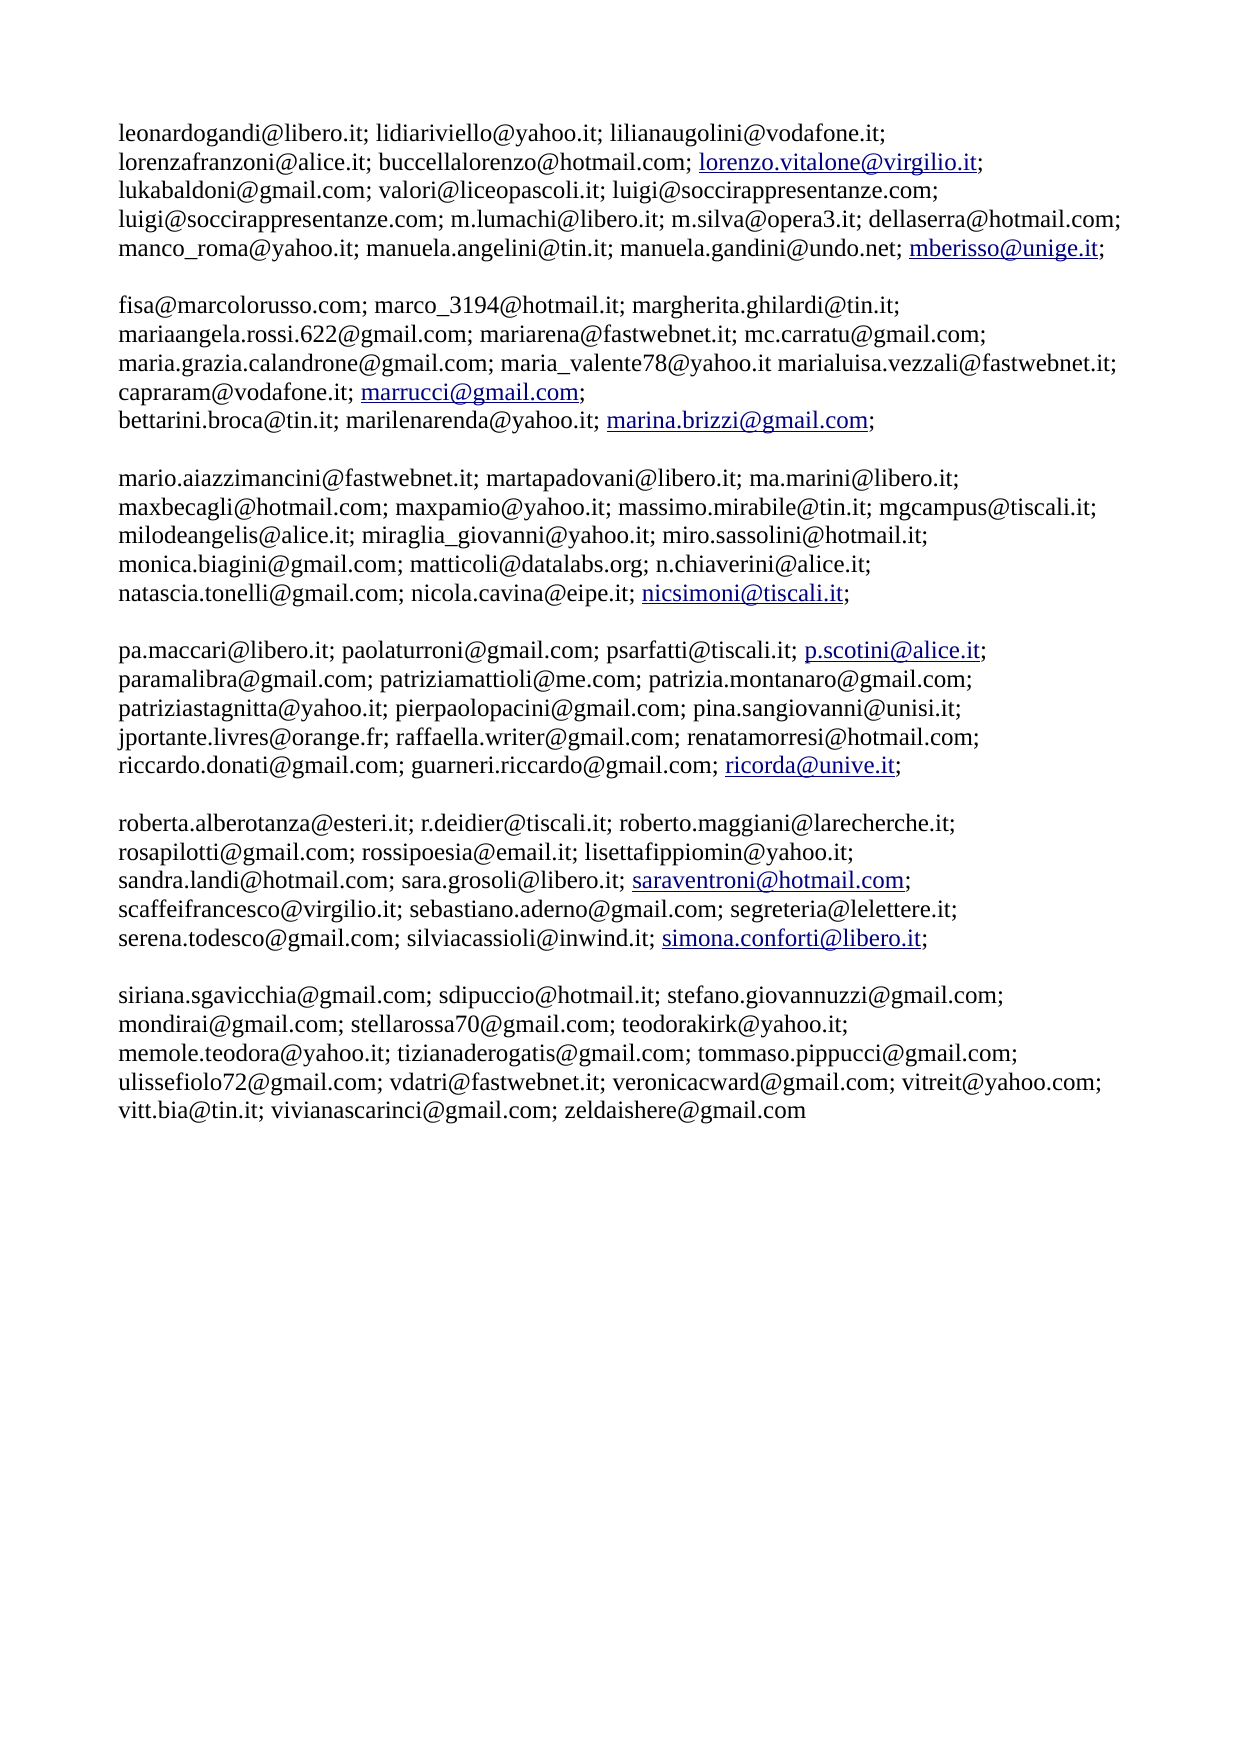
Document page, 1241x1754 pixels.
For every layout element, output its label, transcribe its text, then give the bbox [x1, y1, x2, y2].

text mario.aiazzimancini@fastwebnet.it; martapadovani@libero.it; ma.marini@libero.it; maxbecagli@hotmail.com; maxpamio@yahoo.it; massimo.mirabile@tin.it; mgcampus@tiscali.it; milodeangelis@alice.it; miraglia_giovanni@yahoo.it; miro.sassolini@hotmail.it; monica.biagini@gmail.com; matticoli@datalabs.org; n.chiaverini@alice.it; natascia.tonelli@gmail.com; nicola.cavina@eipe.it; nicsimoni@tiscali.it; [118, 463, 1122, 607]
text pa.maccari@libero.it; paolaturroni@gmail.com; psarfatti@tiscali.it; p.scotini@alice.it; [118, 636, 1122, 664]
text leonardogandi@libero.it; lidiariviello@yahoo.it; lilianaugolini@vodafone.it; lorenzafranzoni@alice.it; buccellalorenzo@hotmail.com; lorenzo.vitalone@virgilio.it; [118, 118, 1122, 176]
text siriana.sgavicchia@gmail.com; sdipuccio@hotmail.it; stefano.giovannuzzi@gmail.com; mondirai@gmail.com; stellarossa70@gmail.com; teodorakirk@yahoo.it; memole.teodora@yahoo.it; tizianaderogatis@gmail.com; tommaso.pippucci@gmail.com; ulissefiolo72@gmail.com; vdatri@fastwebnet.it; veronicacward@gmail.com; vitreit@yahoo.com; vitt.bia@tin.it; vivianascarinci@gmail.com; zeldaishere@gmail.com [118, 981, 1122, 1124]
text scaffeifrancesco@virgilio.it; sebastiano.aderno@gmail.com; segreteria@lelettere.it; serena.todesco@gmail.com; silviacassioli@inwind.it; simona.conforti@libero.it; [118, 894, 1122, 952]
text fisa@marcolorusso.com; marco_3194@hotmail.it; margherita.ghilardi@tin.it; mariaangela.rossi.622@gmail.com; mariarena@fastwebnet.it; mc.carratu@gmail.com; maria.grazia.calandrone@gmail.com; maria_valente78@yahoo.it marialuisa.vezzali@fastwebnet.it; capraram@vodafone.it; marrucci@gmail.com; [118, 291, 1122, 406]
text roberta.alberotanza@esteri.it; r.deidier@tiscali.it; roberto.maggiani@larecherche.it; rosapilotti@gmail.com; rossipoesia@email.it; lisettafippiomin@yahoo.it; sandra.landi@hotmail.com; sara.grosoli@libero.it; saraventroni@hotmail.com; [118, 808, 1122, 894]
text paramalibra@gmail.com; patriziamattioli@me.com; patrizia.montanaro@gmail.com; patriziastagnitta@yahoo.it; pierpaolopacini@gmail.com; pina.sangiovanni@unisi.it; jportante.livres@orange.fr; raffaella.writer@gmail.com; renatamorresi@hotmail.com; riccardo.donati@gmail.com; guarneri.riccardo@gmail.com; ricorda@unive.it; [118, 664, 1122, 779]
text lukabaldoni@gmail.com; valori@liceopascoli.it; luigi@soccirappresentanze.com; luigi@soccirappresentanze.com; m.lumachi@libero.it; m.silva@opera3.it; dellaserra@hotmail.com; manco_roma@yahoo.it; manuela.angelini@tin.it; manuela.gandini@undo.net; mberisso@unige.it; [118, 176, 1122, 262]
text bettarini.broca@tin.it; marilenarenda@yahoo.it; marina.brizzi@gmail.com; [118, 406, 1122, 434]
